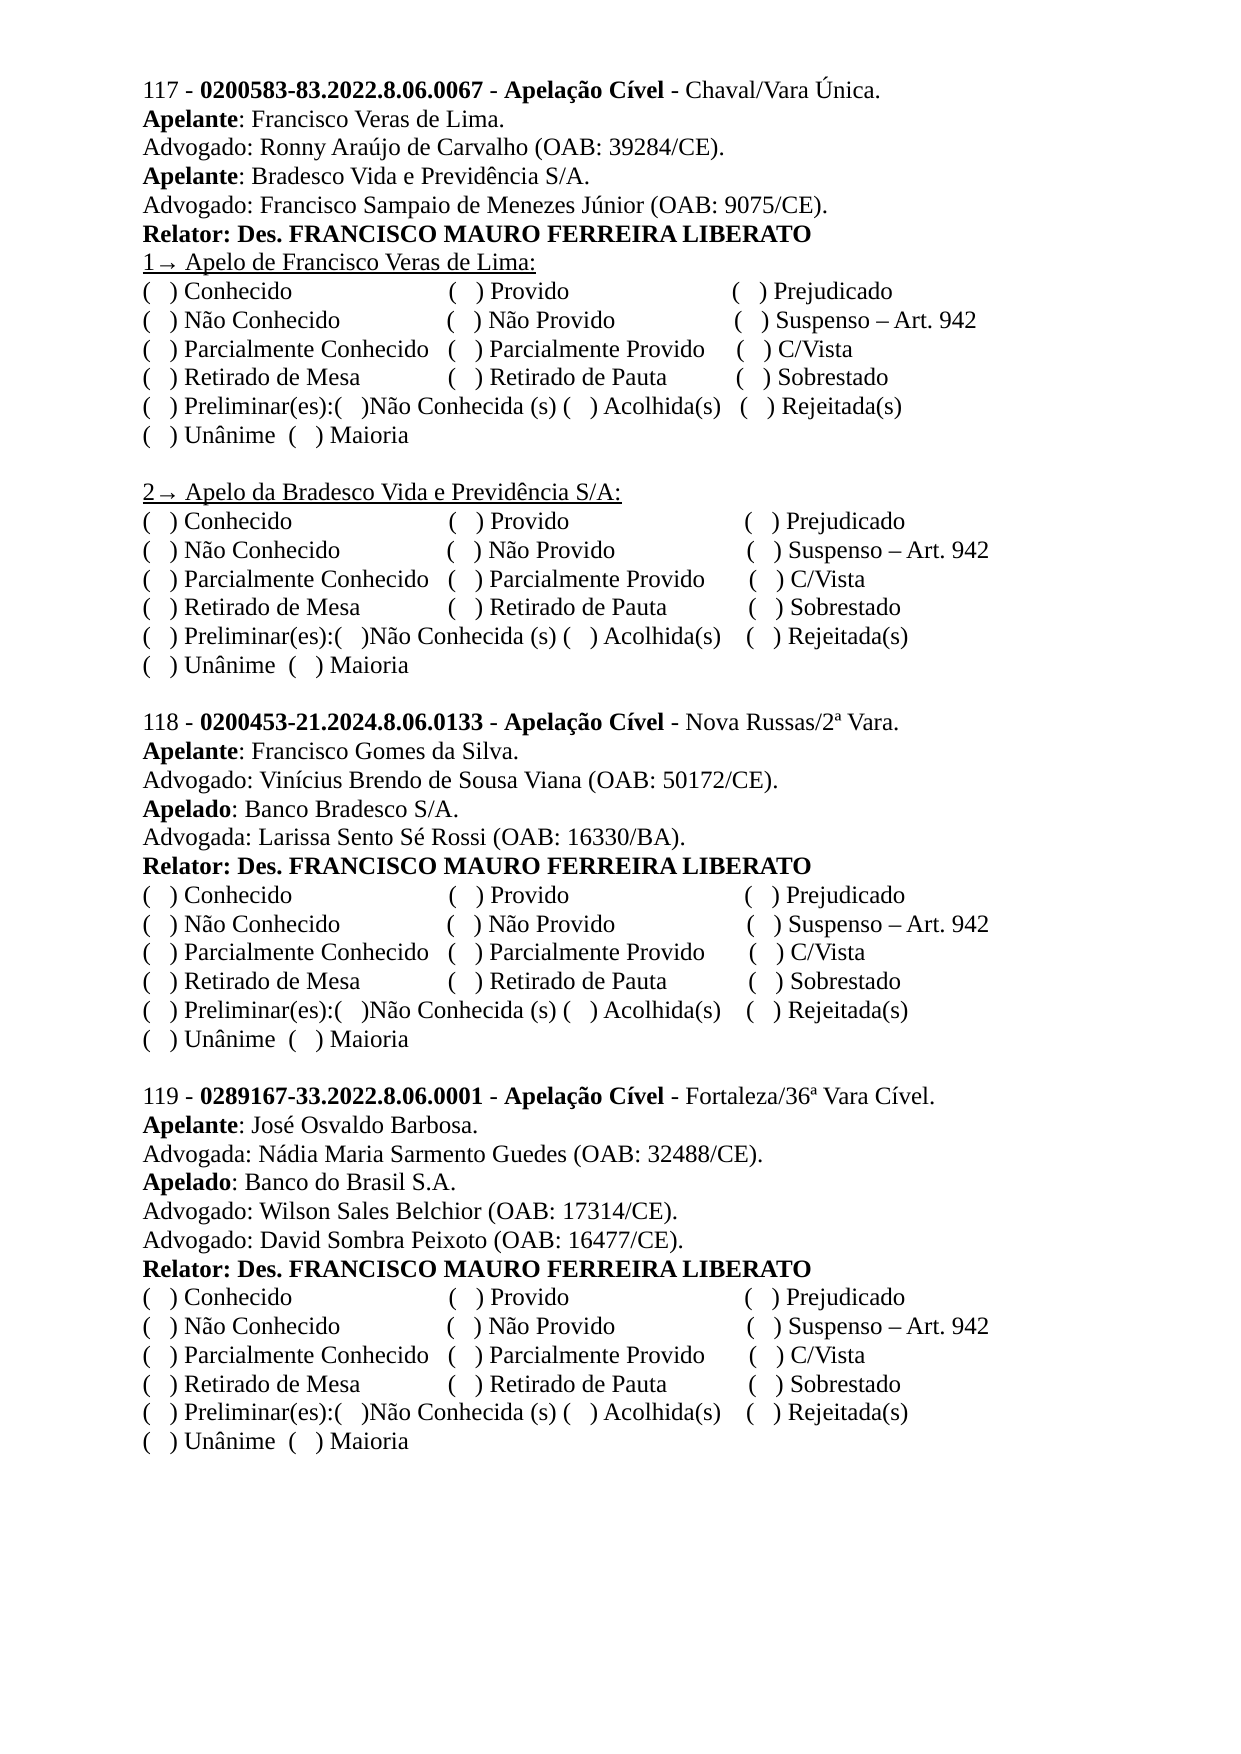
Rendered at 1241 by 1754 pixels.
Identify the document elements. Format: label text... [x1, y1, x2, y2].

text Relator: Des. FRANCISCO MAURO FERREIRA LIBERATO [142, 219, 1141, 247]
text ( ) Preliminar(es):( )Não Conhecida (s) ( ) Acolhida(s) ( ) Rejeitada(s) [142, 1397, 1158, 1426]
text Relator: Des. FRANCISCO MAURO FERREIRA LIBERATO [142, 851, 1141, 880]
text ( ) Unânime ( ) Maioria [142, 420, 1158, 449]
text ( ) Parcialmente Conhecido ( ) Parcialmente Provido ( ) C/Vista [142, 564, 1158, 592]
text Apelante: Francisco Veras de Lima. [142, 104, 1141, 132]
text Advogada: Nádia Maria Sarmento Guedes (OAB: 32488/CE). [142, 1139, 1141, 1167]
text Advogada: Larissa Sento Sé Rossi (OAB: 16330/BA). [142, 822, 1141, 851]
text ( ) Preliminar(es):( )Não Conhecida (s) ( ) Acolhida(s) ( ) Rejeitada(s) [142, 391, 1158, 420]
text 119 - 0289167-33.2022.8.06.0001 - Apelação Cível - Fortaleza/36ª Vara Cível. [142, 1081, 1141, 1110]
text ( ) Parcialmente Conhecido ( ) Parcialmente Provido ( ) C/Vista [142, 334, 1158, 362]
text Apelante: Bradesco Vida e Previdência S/A. [142, 161, 1141, 190]
text 117 - 0200583-83.2022.8.06.0067 - Apelação Cível - Chaval/Vara Única. [142, 75, 1141, 104]
text ( ) Conhecido ( ) Provido ( ) Prejudicado [142, 880, 1141, 909]
text Advogado: Francisco Sampaio de Menezes Júnior (OAB: 9075/CE). [142, 190, 1141, 219]
text Advogado: Ronny Araújo de Carvalho (OAB: 39284/CE). [142, 132, 1141, 161]
text ( ) Conhecido ( ) Provido ( ) Prejudicado [142, 1282, 1141, 1311]
text ( ) Retirado de Mesa ( ) Retirado de Pauta ( ) Sobrestado [142, 1369, 1158, 1397]
text ( ) Unânime ( ) Maioria [142, 650, 1158, 679]
text ( ) Preliminar(es):( )Não Conhecida (s) ( ) Acolhida(s) ( ) Rejeitada(s) [142, 995, 1158, 1024]
text Advogado: David Sombra Peixoto (OAB: 16477/CE). [142, 1225, 1141, 1254]
text 118 - 0200453-21.2024.8.06.0133 - Apelação Cível - Nova Russas/2ª Vara. [142, 707, 1141, 736]
text ( ) Parcialmente Conhecido ( ) Parcialmente Provido ( ) C/Vista [142, 937, 1158, 966]
text 1→ Apelo de Francisco Veras de Lima: [142, 247, 1141, 276]
text ( ) Retirado de Mesa ( ) Retirado de Pauta ( ) Sobrestado [142, 362, 1158, 391]
text Apelado: Banco Bradesco S/A. [142, 794, 1141, 822]
text ( ) Não Conhecido ( ) Não Provido ( ) Suspenso – Art. 942 [142, 1311, 1158, 1340]
text ( ) Não Conhecido ( ) Não Provido ( ) Suspenso – Art. 942 [142, 305, 1158, 334]
text ( ) Conhecido ( ) Provido ( ) Prejudicado [142, 506, 1141, 535]
text 2→ Apelo da Bradesco Vida e Previdência S/A: [142, 477, 1141, 506]
text ( ) Parcialmente Conhecido ( ) Parcialmente Provido ( ) C/Vista [142, 1340, 1158, 1369]
text ( ) Preliminar(es):( )Não Conhecida (s) ( ) Acolhida(s) ( ) Rejeitada(s) [142, 621, 1158, 650]
text ( ) Retirado de Mesa ( ) Retirado de Pauta ( ) Sobrestado [142, 966, 1158, 995]
text Relator: Des. FRANCISCO MAURO FERREIRA LIBERATO [142, 1254, 1141, 1282]
text ( ) Conhecido ( ) Provido ( ) Prejudicado [142, 276, 1141, 305]
text ( ) Retirado de Mesa ( ) Retirado de Pauta ( ) Sobrestado [142, 592, 1158, 621]
text ( ) Unânime ( ) Maioria [142, 1024, 1158, 1052]
text ( ) Não Conhecido ( ) Não Provido ( ) Suspenso – Art. 942 [142, 535, 1158, 564]
text Advogado: Vinícius Brendo de Sousa Viana (OAB: 50172/CE). [142, 765, 1141, 794]
text Apelante: Francisco Gomes da Silva. [142, 736, 1141, 765]
text Apelado: Banco do Brasil S.A. [142, 1167, 1141, 1196]
text Advogado: Wilson Sales Belchior (OAB: 17314/CE). [142, 1196, 1141, 1225]
text ( ) Não Conhecido ( ) Não Provido ( ) Suspenso – Art. 942 [142, 909, 1158, 937]
text ( ) Unânime ( ) Maioria [142, 1426, 1158, 1455]
text Apelante: José Osvaldo Barbosa. [142, 1110, 1141, 1139]
